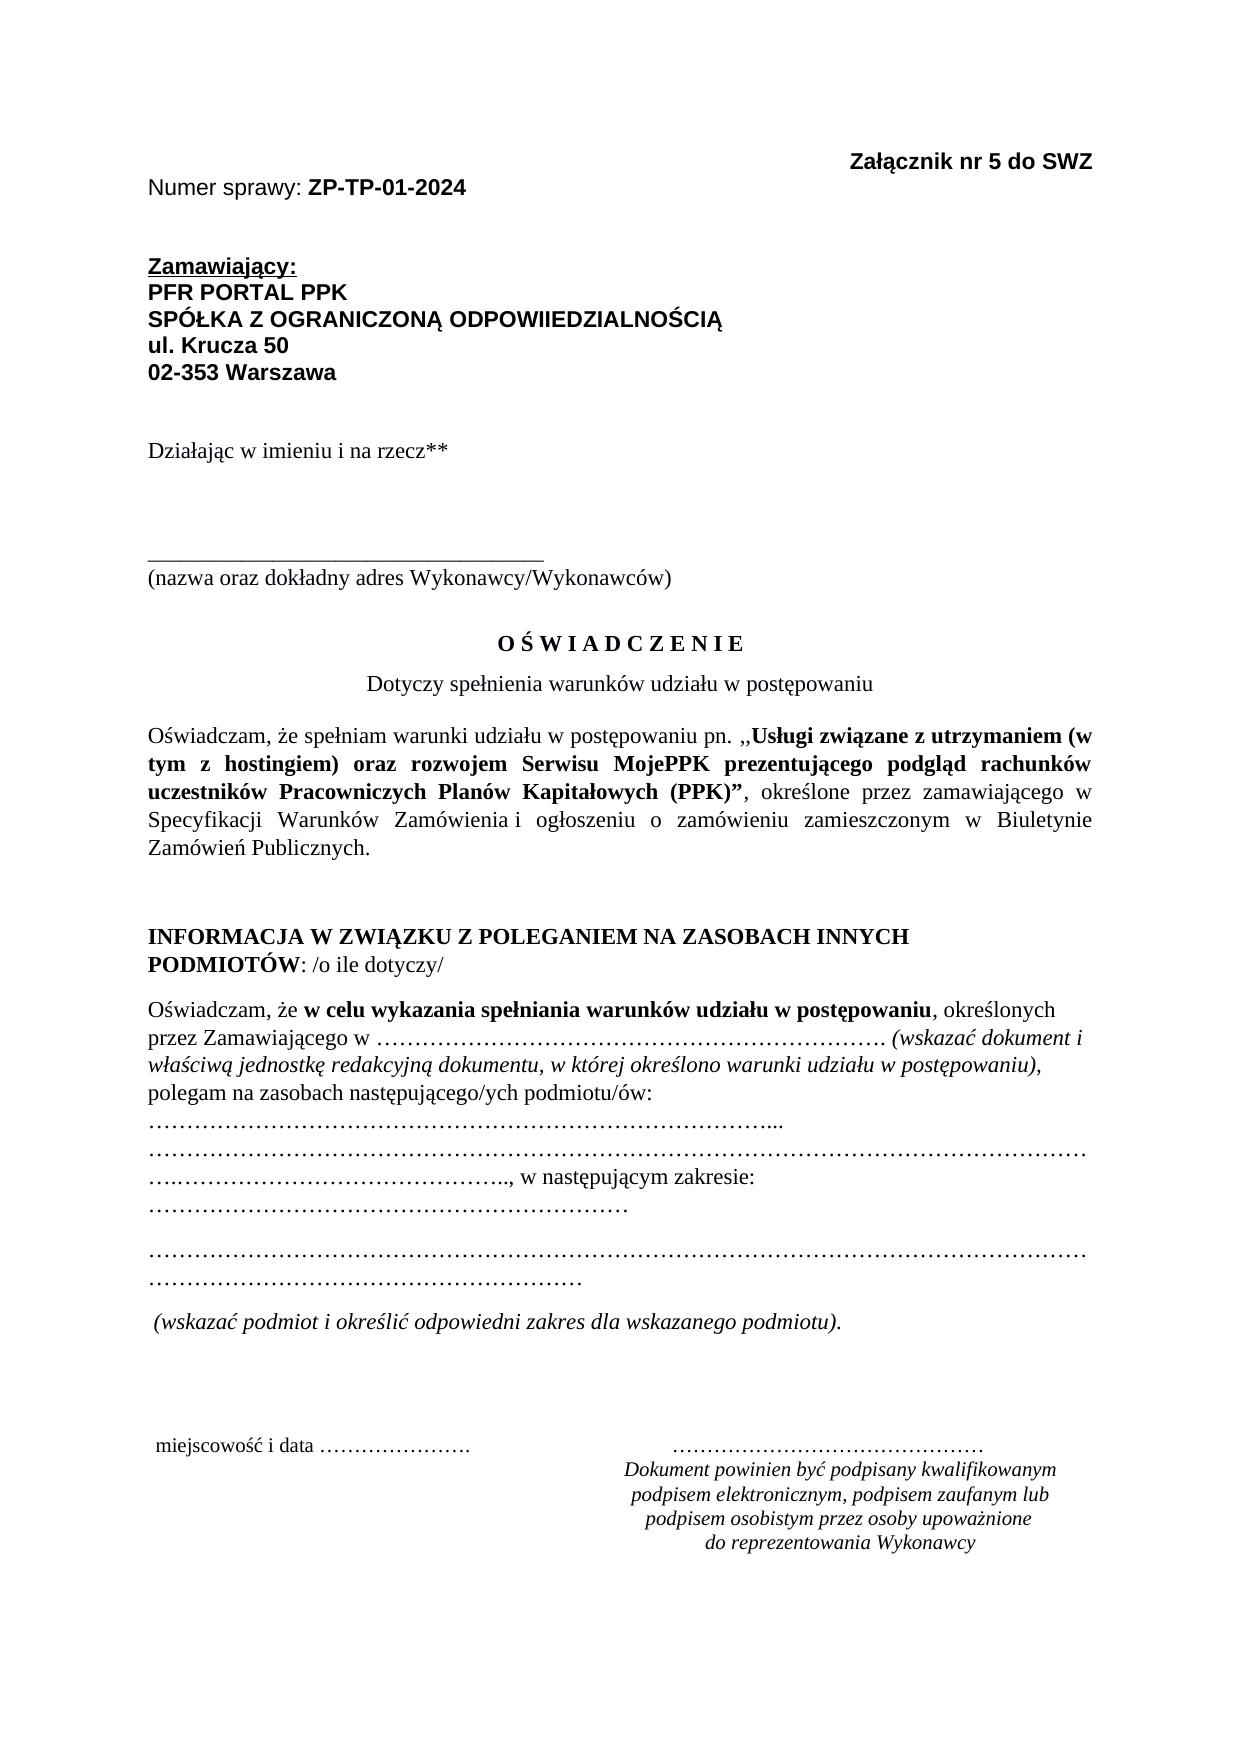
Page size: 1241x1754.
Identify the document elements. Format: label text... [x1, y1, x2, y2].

text Oświadczam, że spełniam warunki udziału w postępowaniu pn. ,,Usługi związane z utrzymaniem (w tym z hostingiem) oraz rozwojem Serwisu MojePPK prezentującego podgląd rachunków uczestników Pracowniczych Planów Kapitałowych (PPK)”, określone przez zamawiającego w Specyfikacji Warunków Zamówienia i ogłoszeniu o zamówieniu zamieszczonym w Biuletynie Zamówień Publicznych. [148, 722, 1093, 860]
text Zamawiający: [148, 253, 1093, 279]
text Dotyczy spełnienia warunków udziału w postępowaniu [148, 669, 1093, 696]
text Załącznik nr 5 do SWZ [605, 148, 1093, 174]
text Działając w imieniu i na rzecz** [148, 437, 1093, 464]
text miejscowość i data …………………. ……………………………………… [155, 1433, 1093, 1457]
text (wskazać podmiot i określić odpowiedni zakres dla wskazanego podmiotu). [148, 1308, 1093, 1334]
text (nazwa oraz dokładny adres Wykonawcy/Wykonawców) [148, 564, 1093, 591]
text 02-353 Warszawa [148, 358, 1093, 385]
text PFR PORTAL PPK [148, 279, 1093, 306]
text INFORMACJA W ZWIĄZKU Z POLEGANIEM NA ZASOBACH INNYCH PODMIOTÓW: /o ile dotyczy/ [148, 923, 1093, 977]
text ______________________________________ [148, 540, 1093, 564]
text Numer sprawy: ZP-TP-01-2024 [148, 174, 1093, 200]
text Dokument powinien być podpisany kwalifikowanym podpisem elektronicznym, podpisem zaufanym lub podpisem osobistym przez osoby upoważnione do reprezentowania Wykonawcy [590, 1457, 1093, 1554]
text ……………………………………………………………………………………………………………………………………………………………… [148, 1236, 1093, 1290]
text ul. Krucza 50 [148, 332, 1093, 358]
text Oświadczam, że w celu wykazania spełniania warunków udziału w postępowaniu, określonych przez Zamawiającego w …………………………………………………………. (wskazać dokument i właściwą jednostkę redakcyjną dokumentu, w której określono warunki udziału w postępowaniu), polegam na zasobach następującego/ych podmiotu/ów: ………………………………………………………………………...……………………………………………………………………………………………………………….…………………………………….., w następującym zakresie: ……………………………………………………… [148, 996, 1093, 1217]
text O Ś W I A D C Z E N I E [148, 630, 1093, 656]
text SPÓŁKA Z OGRANICZONĄ ODPOWIIEDZIALNOŚCIĄ [148, 306, 1093, 332]
